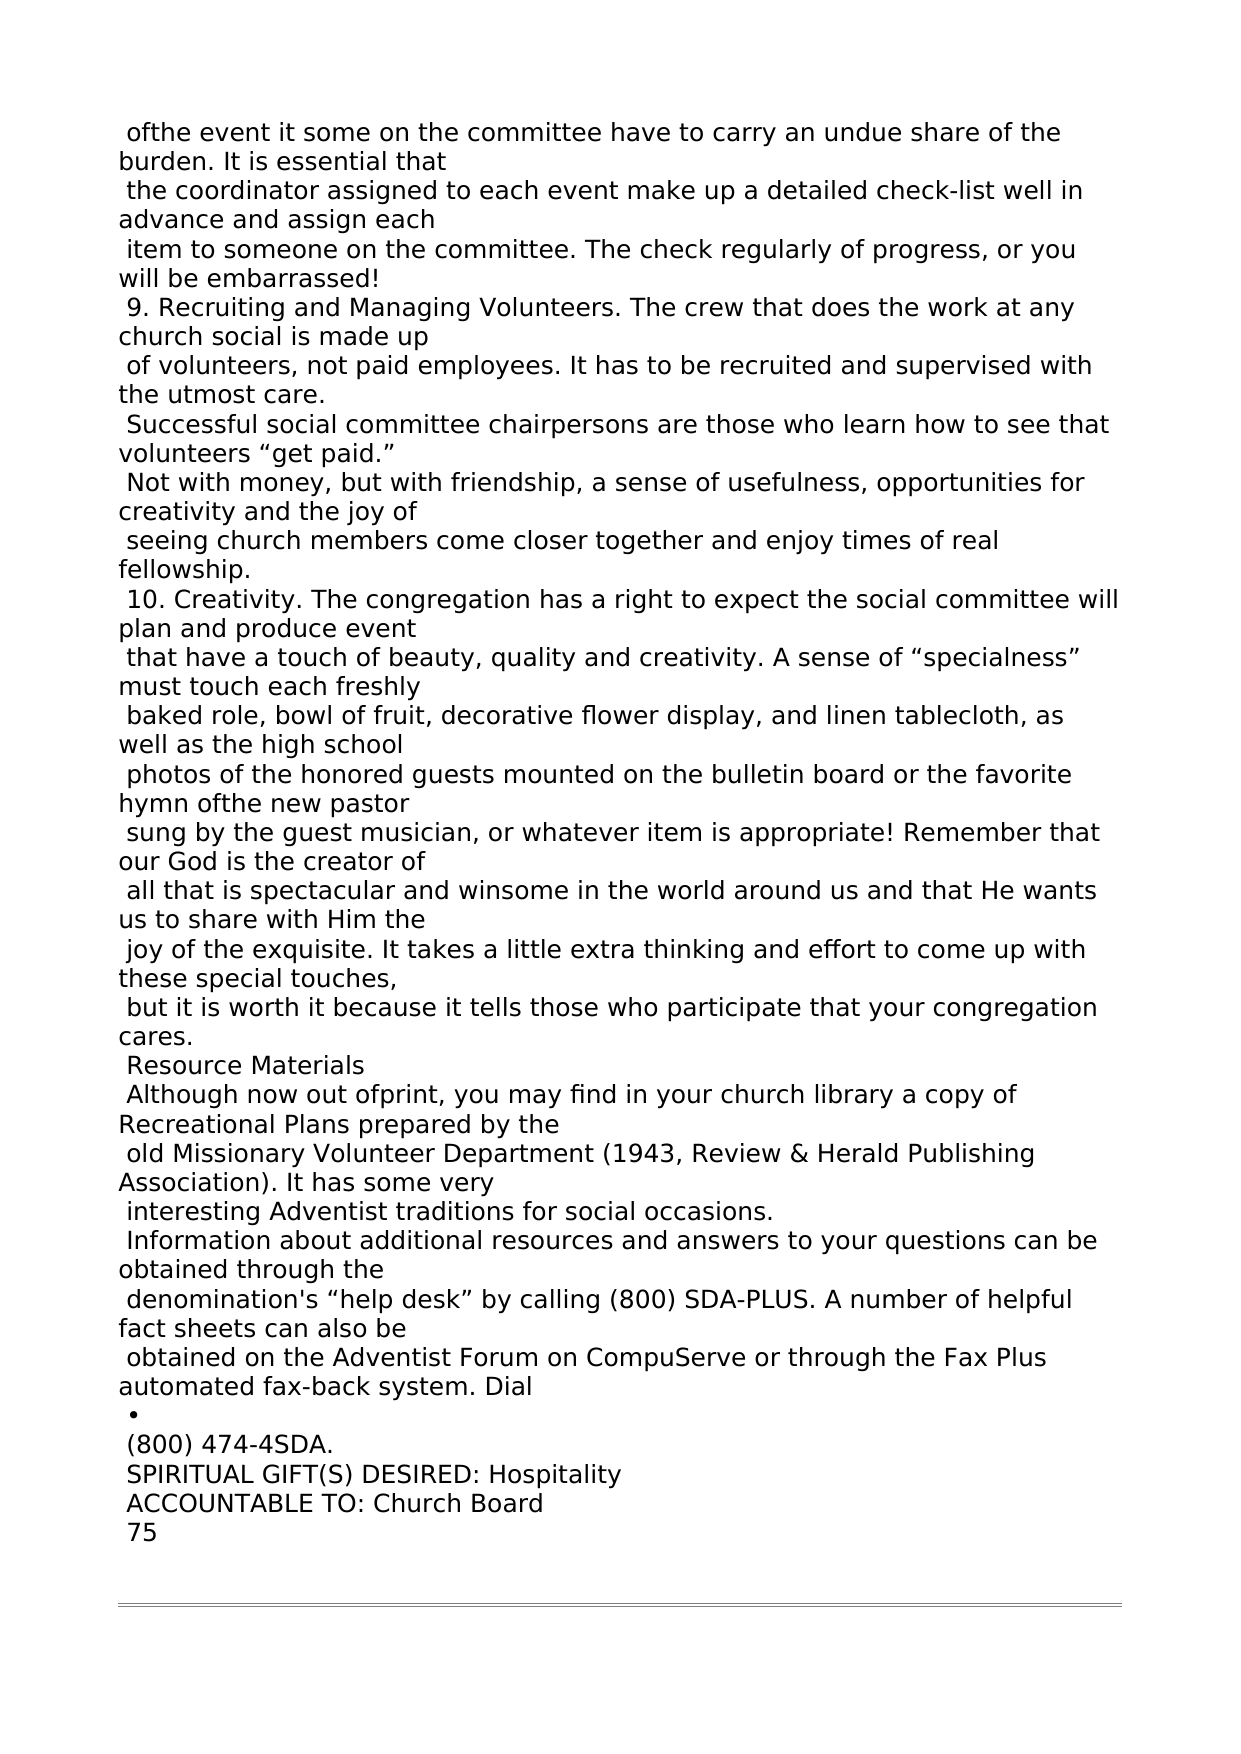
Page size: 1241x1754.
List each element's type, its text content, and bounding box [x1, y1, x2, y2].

text ofthe event it some on the committee have to carry an undue share of the burden. It is essential that the coordinator assigned to each event make up a detailed check-list well in advance and assign each item to someone on the committee. The check regularly of progress, or you will be embarrassed! 9. Recruiting and Managing Volunteers. The crew that does the work at any church social is made up of volunteers, not paid employees. It has to be recruited and supervised with the utmost care. Successful social committee chairpersons are those who learn how to see that volunteers “get paid.” Not with money, but with friendship, a sense of usefulness, opportunities for creativity and the joy of seeing church members come closer together and enjoy times of real fellowship. 10. Creativity. The congregation has a right to expect the social committee will plan and produce event that have a touch of beauty, quality and creativity. A sense of “specialness” must touch each freshly baked role, bowl of fruit, decorative flower display, and linen tablecloth, as well as the high school photos of the honored guests mounted on the bulletin board or the favorite hymn ofthe new pastor sung by the guest musician, or whatever item is appropriate! Remember that our God is the creator of all that is spectacular and winsome in the world around us and that He wants us to share with Him the joy of the exquisite. It takes a little extra thinking and effort to come up with these special touches, but it is worth it because it tells those who participate that your congregation cares. Resource Materials Although now out ofprint, you may find in your church library a copy of Recreational Plans prepared by the old Missionary Volunteer Department (1943, Review & Herald Publishing Association). It has some very interesting Adventist traditions for social occasions. Information about additional resources and answers to your questions can be obtained through the denomination's “help desk” by calling (800) SDA-PLUS. A number of helpful fact sheets can also be obtained on the Adventist Forum on CompuServe or through the Fax Plus automated fax-back system. Dial • (800) 474-4SDA. SPIRITUAL GIFT(S) DESIRED: Hospitality ACCOUNTABLE TO: Church Board 75 [118, 118, 1122, 1576]
